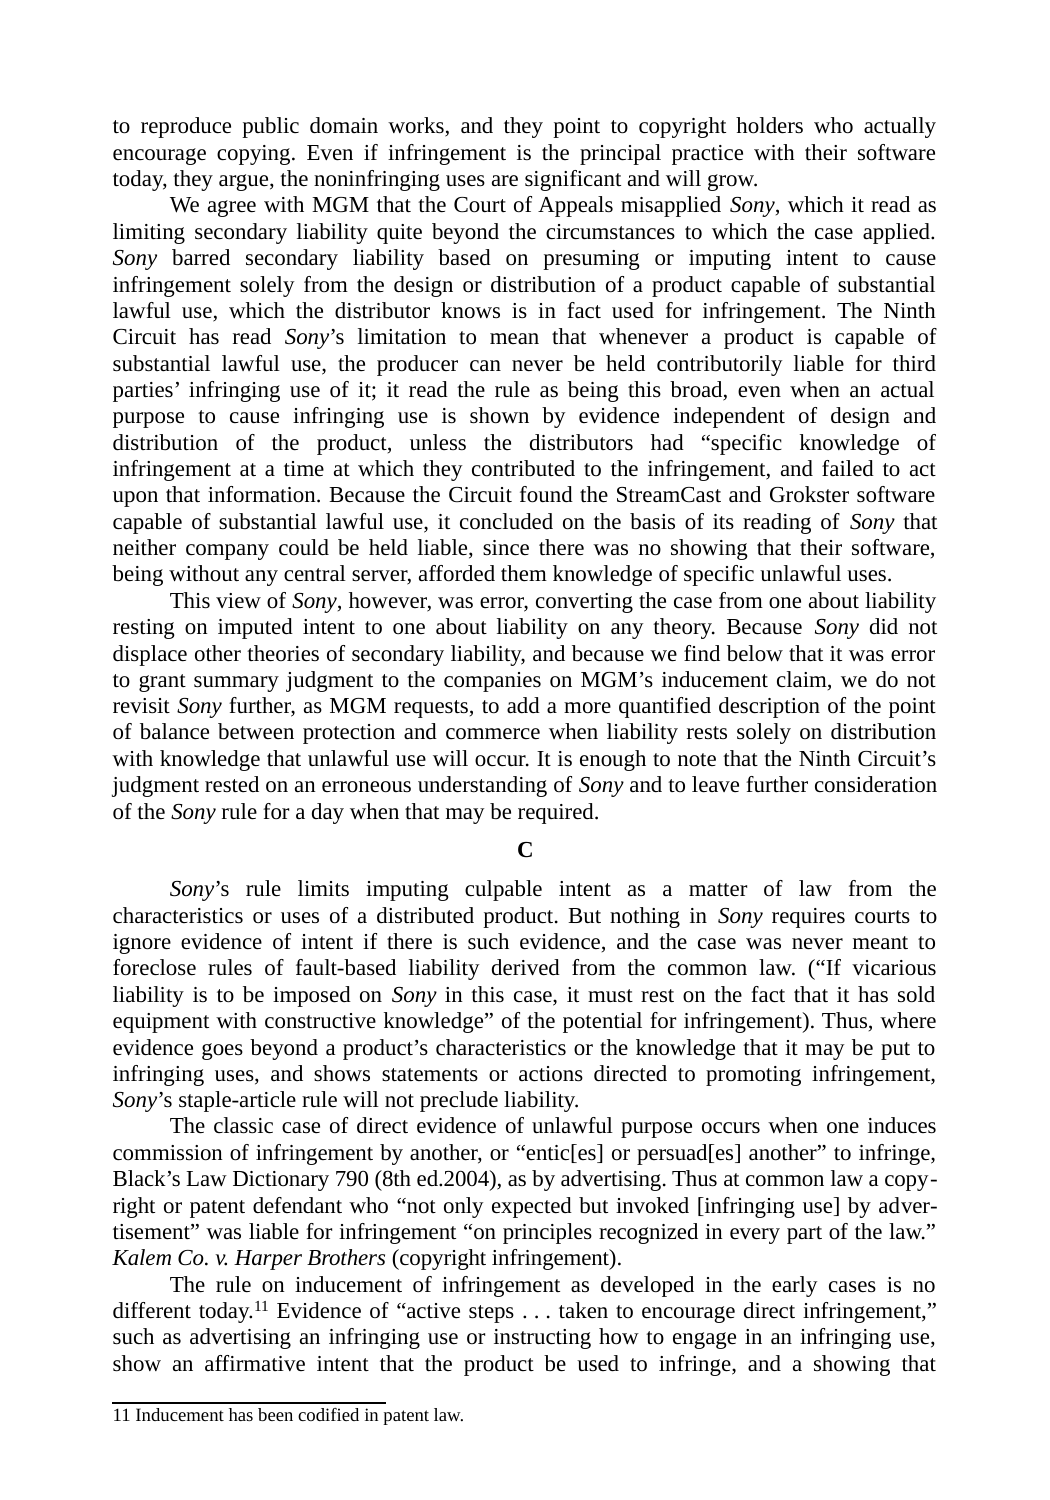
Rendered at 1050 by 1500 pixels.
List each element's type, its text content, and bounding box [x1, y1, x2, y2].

text C [112, 837, 937, 863]
text Sony’s rule limits imputing culpable intent as a matter of law from the characteristics or uses of a distributed product. But nothing in Sony requires courts to ignore evidence of intent if there is such evidence, and the case was never meant to foreclose rules of fault-based liability derived from the common law. (“If vicarious liability is to be imposed on Sony in this case, it must rest on the fact that it has sold equipment with constructive knowledge” of the potential for infringement). Thus, where evidence goes beyond a product’s characteristics or the knowledge that it may be put to infringing uses, and shows statements or actions directed to promoting infringement, Sony’s staple-article rule will not preclude liability. [112, 875, 937, 1113]
text to reproduce public domain works, and they point to copyright holders who actually encourage copying. Even if infringement is the principal practice with their software today, they argue, the noninfringing uses are significant and will grow. [112, 112, 937, 192]
text The classic case of direct evidence of unlawful purpose occurs when one induces com­mis­sion of infringement by another, or “entic[es] or persuad[es] another” to infringe, Black’s Law Dictionary 790 (8th ed.2004), as by advertising. Thus at common law a copy­right or patent defendant who “not only expected but invoked [infringing use] by ad­ver­tise­ment” was liable for infringement “on principles recognized in every part of the law.” Kalem Co. v. Harper Brothers (copyright infringement). [112, 1113, 937, 1271]
text The rule on inducement of infringement as developed in the early cases is no different today. Evidence of “active steps . . . taken to encourage direct infringement,” such as advertising an infringing use or instructing how to engage in an infringing use, show an affirmative intent that the product be used to infringe, and a showing that [112, 1271, 937, 1376]
text This view of Sony, however, was error, converting the case from one about liability resting on imputed intent to one about liability on any theory. Because Sony did not displace other theories of secondary liability, and because we find below that it was error to grant summary judgment to the companies on MGM’s inducement claim, we do not revisit Sony further, as MGM requests, to add a more quantified description of the point of balance between protection and commerce when liability rests solely on distribution with knowledge that unlawful use will occur. It is enough to note that the Ninth Circuit’s judgment rested on an erroneous understanding of Sony and to leave further consideration of the Sony rule for a day when that may be required. [112, 587, 937, 824]
text Inducement has been codified in patent law. [112, 1403, 937, 1425]
text We agree with MGM that the Court of Appeals misapplied Sony, which it read as limiting secondary liability quite beyond the circumstances to which the case applied. Sony barred secondary liability based on presuming or imputing intent to cause infringement solely from the design or distribution of a product capable of substantial lawful use, which the distributor knows is in fact used for infringement. The Ninth Circuit has read Sony’s limitation to mean that whenever a product is capable of substantial lawful use, the producer can never be held contributorily liable for third parties’ infringing use of it; it read the rule as being this broad, even when an actual purpose to cause infringing use is shown by evidence independent of design and distribution of the product, unless the distributors had “specific knowledge of infringement at a time at which they contributed to the infringement, and failed to act upon that information. Because the Circuit found the StreamCast and Grokster software capable of substantial lawful use, it concluded on the basis of its reading of Sony that neither company could be held liable, since there was no showing that their software, being without any central server, afforded them knowledge of specific unlawful uses. [112, 192, 937, 587]
